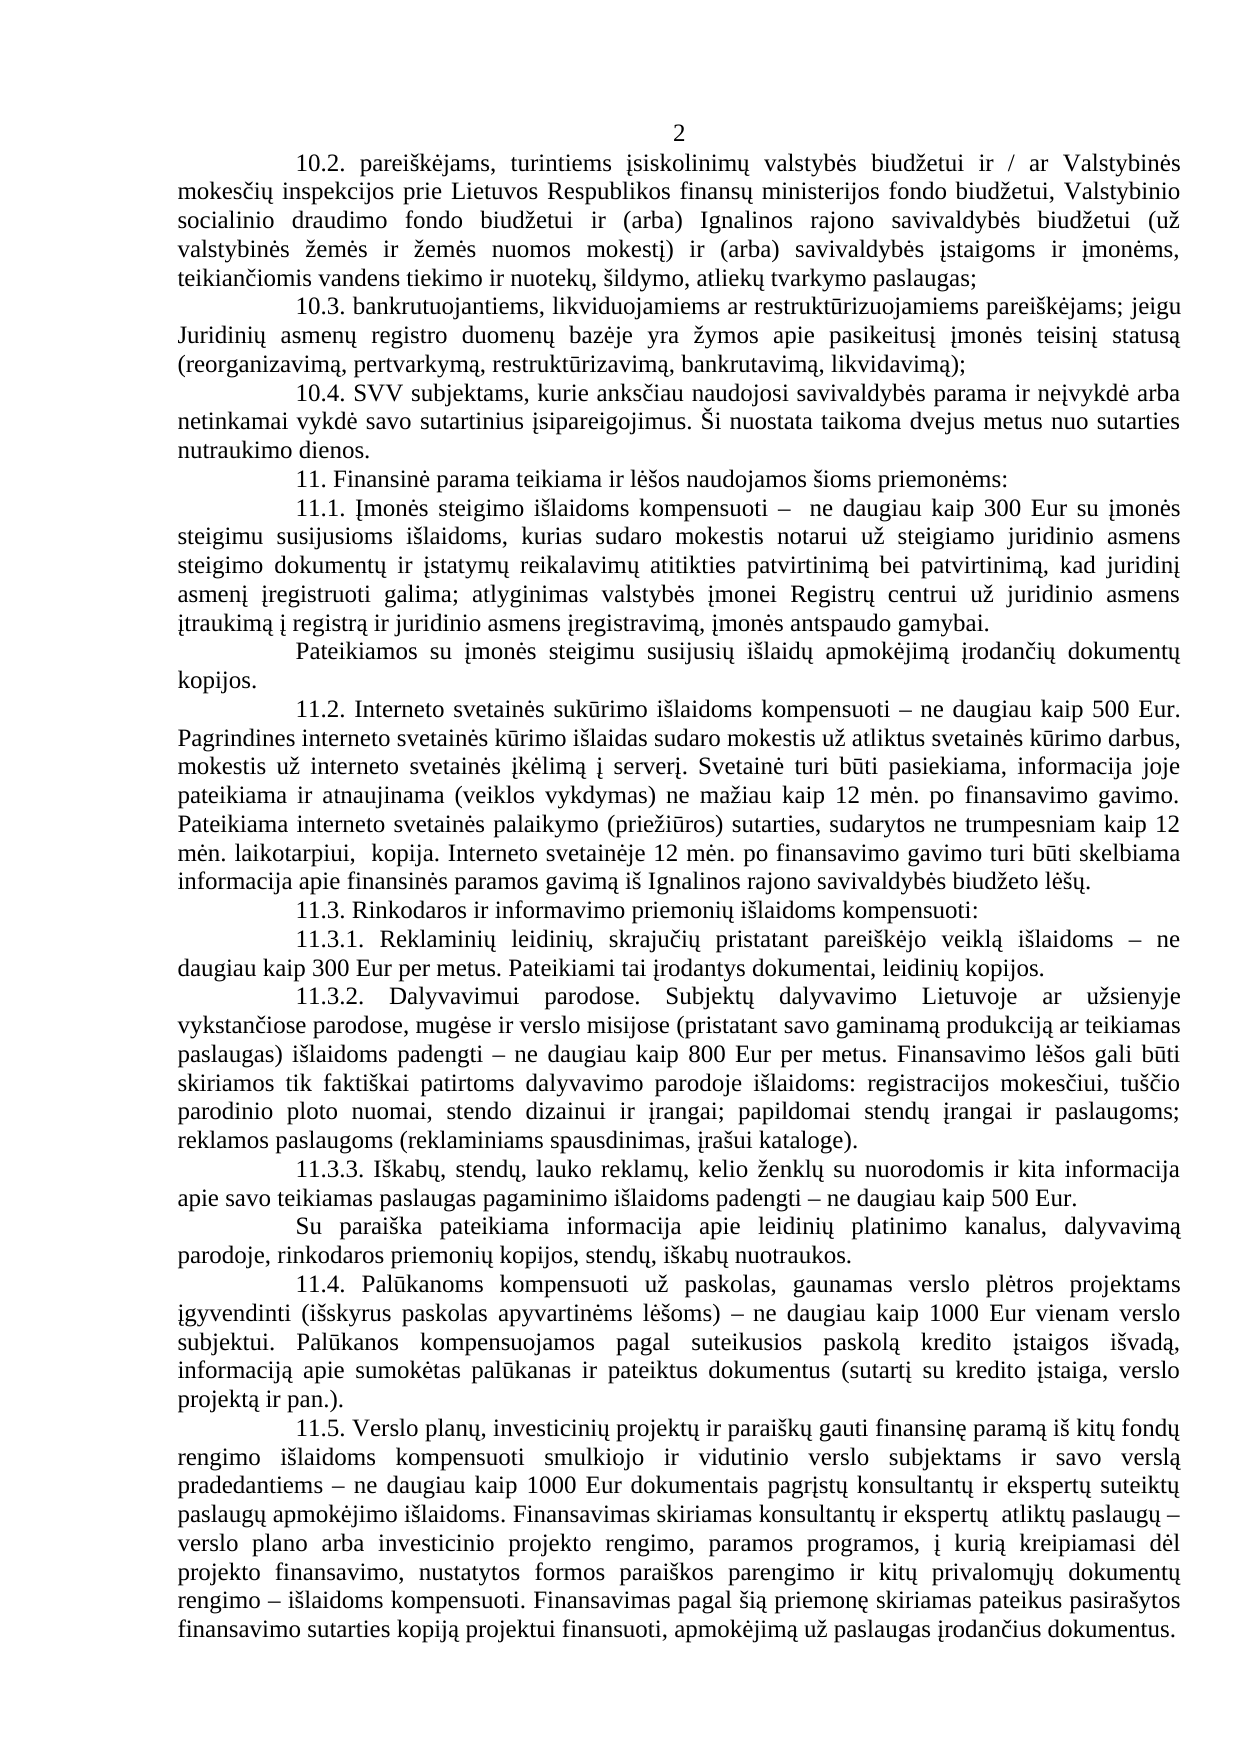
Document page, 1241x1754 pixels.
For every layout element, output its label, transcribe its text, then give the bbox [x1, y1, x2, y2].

text 11.4. Palūkanoms kompensuoti už paskolas, gaunamas verslo plėtros projektams įgyvendinti (išskyrus paskolas apyvartinėms lėšoms) – ne daugiau kaip 1000 Eur vienam verslo subjektui. Palūkanos kompensuojamos pagal suteikusios paskolą kredito įstaigos išvadą, informaciją apie sumokėtas palūkanas ir pateiktus dokumentus (sutartį su kredito įstaiga, verslo projektą ir pan.). [177, 1269, 1181, 1413]
text 11.1. Įmonės steigimo išlaidoms kompensuoti – ne daugiau kaip 300 Eur su įmonės steigimu susijusioms išlaidoms, kurias sudaro mokestis notarui už steigiamo juridinio asmens steigimo dokumentų ir įstatymų reikalavimų atitikties patvirtinimą bei patvirtinimą, kad juridinį asmenį įregistruoti galima; atlyginimas valstybės įmonei Registrų centrui už juridinio asmens įtraukimą į registrą ir juridinio asmens įregistravimą, įmonės antspaudo gamybai. [177, 493, 1181, 636]
text 11.3.1. Reklaminių leidinių, skrajučių pristatant pareiškėjo veiklą išlaidoms – ne daugiau kaip 300 Eur per metus. Pateikiami tai įrodantys dokumentai, leidinių kopijos. [177, 924, 1181, 981]
text 11.2. Interneto svetainės sukūrimo išlaidoms kompensuoti – ne daugiau kaip 500 Eur. Pagrindines interneto svetainės kūrimo išlaidas sudaro mokestis už atliktus svetainės kūrimo darbus, mokestis už interneto svetainės įkėlimą į serverį. Svetainė turi būti pasiekiama, informacija joje pateikiama ir atnaujinama (veiklos vykdymas) ne mažiau kaip 12 mėn. po finansavimo gavimo. Pateikiama interneto svetainės palaikymo (priežiūros) sutarties, sudarytos ne trumpesniam kaip 12 mėn. laikotarpiui, kopija. Interneto svetainėje 12 mėn. po finansavimo gavimo turi būti skelbiama informacija apie finansinės paramos gavimą iš Ignalinos rajono savivaldybės biudžeto lėšų. [177, 694, 1181, 895]
text 11. Finansinė parama teikiama ir lėšos naudojamos šioms priemonėms: [177, 464, 1181, 493]
text 11.5. Verslo planų, investicinių projektų ir paraiškų gauti finansinę paramą iš kitų fondų rengimo išlaidoms kompensuoti smulkiojo ir vidutinio verslo subjektams ir savo verslą pradedantiems – ne daugiau kaip 1000 Eur dokumentais pagrįstų konsultantų ir ekspertų suteiktų paslaugų apmokėjimo išlaidoms. Finansavimas skiriamas konsultantų ir ekspertų atliktų paslaugų – verslo plano arba investicinio projekto rengimo, paramos programos, į kurią kreipiamasi dėl projekto finansavimo, nustatytos formos paraiškos parengimo ir kitų privalomųjų dokumentų rengimo – išlaidoms kompensuoti. Finansavimas pagal šią priemonę skiriamas pateikus pasirašytos finansavimo sutarties kopiją projektui finansuoti, apmokėjimą už paslaugas įrodančius dokumentus. [177, 1413, 1181, 1643]
text 11.3.2. Dalyvavimui parodose. Subjektų dalyvavimo Lietuvoje ar užsienyje vykstančiose parodose, mugėse ir verslo misijose (pristatant savo gaminamą produkciją ar teikiamas paslaugas) išlaidoms padengti – ne daugiau kaip 800 Eur per metus. Finansavimo lėšos gali būti skiriamos tik faktiškai patirtoms dalyvavimo parodoje išlaidoms: registracijos mokesčiui, tuščio parodinio ploto nuomai, stendo dizainui ir įrangai; papildomai stendų įrangai ir paslaugoms; reklamos paslaugoms (reklaminiams spausdinimas, įrašui kataloge). [177, 981, 1181, 1154]
text 11.3. Rinkodaros ir informavimo priemonių išlaidoms kompensuoti: [177, 895, 1181, 924]
text Pateikiamos su įmonės steigimu susijusių išlaidų apmokėjimą įrodančių dokumentų kopijos. [177, 636, 1181, 694]
text 10.2. pareiškėjams, turintiems įsiskolinimų valstybės biudžetui ir / ar Valstybinės mokesčių inspekcijos prie Lietuvos Respublikos finansų ministerijos fondo biudžetui, Valstybinio socialinio draudimo fondo biudžetui ir (arba) Ignalinos rajono savivaldybės biudžetui (už valstybinės žemės ir žemės nuomos mokestį) ir (arba) savivaldybės įstaigoms ir įmonėms, teikiančiomis vandens tiekimo ir nuotekų, šildymo, atliekų tvarkymo paslaugas; [177, 148, 1181, 291]
text 11.3.3. Iškabų, stendų, lauko reklamų, kelio ženklų su nuorodomis ir kita informacija apie savo teikiamas paslaugas pagaminimo išlaidoms padengti – ne daugiau kaip 500 Eur. [177, 1154, 1181, 1211]
text 10.3. bankrutuojantiems, likviduojamiems ar restruktūrizuojamiems pareiškėjams; jeigu Juridinių asmenų registro duomenų bazėje yra žymos apie pasikeitusį įmonės teisinį statusą (reorganizavimą, pertvarkymą, restruktūrizavimą, bankrutavimą, likvidavimą); [177, 291, 1181, 378]
text Su paraiška pateikiama informacija apie leidinių platinimo kanalus, dalyvavimą parodoje, rinkodaros priemonių kopijos, stendų, iškabų nuotraukos. [177, 1211, 1181, 1269]
text 10.4. SVV subjektams, kurie anksčiau naudojosi savivaldybės parama ir neįvykdė arba netinkamai vykdė savo sutartinius įsipareigojimus. Ši nuostata taikoma dvejus metus nuo sutarties nutraukimo dienos. [177, 378, 1181, 464]
